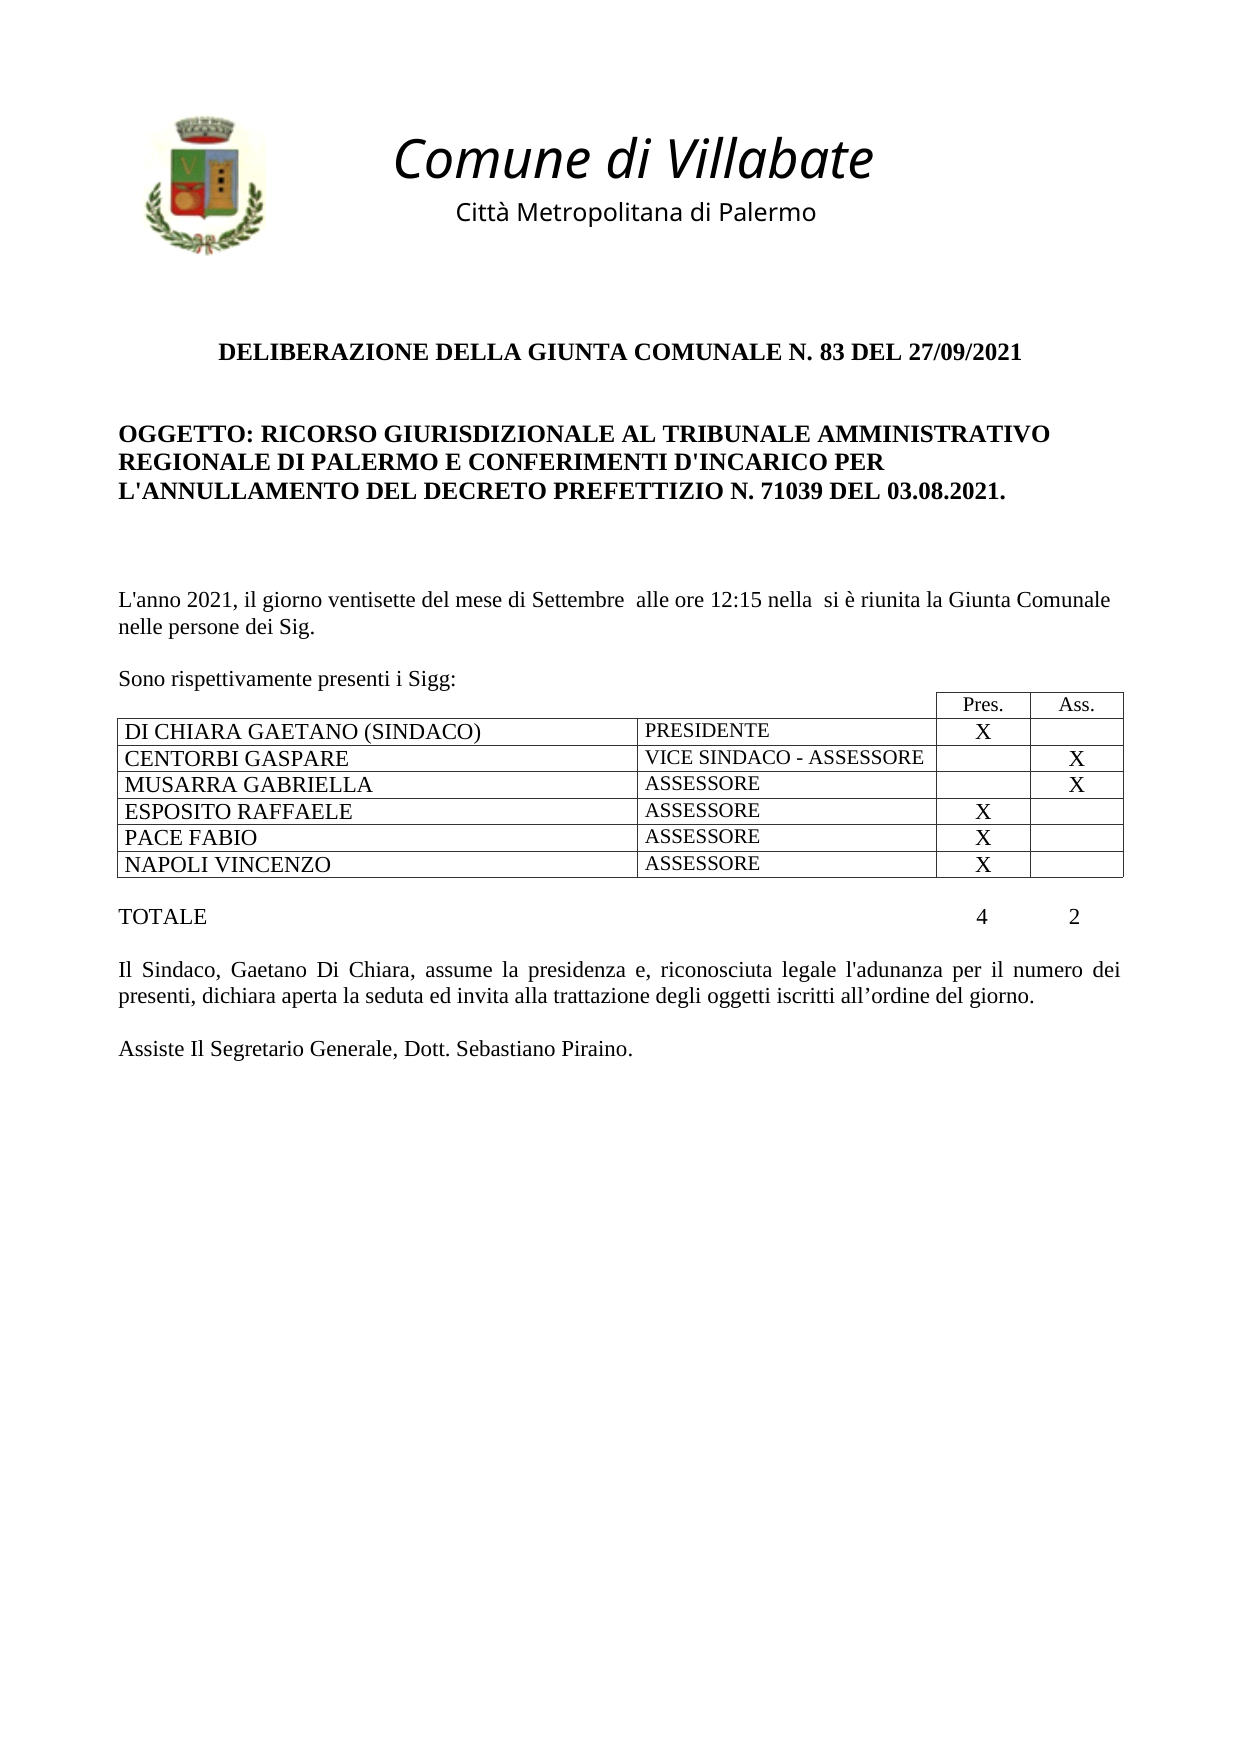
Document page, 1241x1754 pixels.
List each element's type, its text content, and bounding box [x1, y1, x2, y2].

text DELIBERAZIONE DELLA GIUNTA COMUNALE N. 83 DEL 27/09/2021 [118, 337, 1122, 366]
table_cell [1031, 852, 1123, 877]
table_cell [1031, 799, 1123, 824]
table_cell NAPOLI VINCENZO [118, 852, 637, 877]
text Il Sindaco, Gaetano Di Chiara, assume la presidenza e, riconosciuta legale l'adunanza per il numero dei presenti, dichiara aperta la seduta ed invita alla trattazione degli oggetti iscritti all’ordine del giorno. [118, 956, 1122, 1009]
table_cell [1031, 825, 1123, 851]
table_cell ASSESSORE [638, 852, 936, 877]
table_cell CENTORBI GASPARE [118, 746, 637, 771]
table_cell MUSARRA GABRIELLA [118, 772, 637, 798]
table_header [117, 692, 637, 718]
table_cell X [1031, 746, 1123, 771]
subtitle OGGETTO: RICORSO GIURISDIZIONALE AL TRIBUNALE AMMINISTRATIVO REGIONALE DI PALERMO E CONFERIMENTI D'INCARICO PER L'ANNULLAMENTO DEL DECRETO PREFETTIZIO N. 71039 DEL 03.08.2021. [118, 419, 1122, 505]
table_cell ASSESSORE [638, 772, 936, 798]
table_cell VICE SINDACO - ASSESSORE [638, 746, 936, 771]
table_cell [937, 772, 1030, 798]
table_header [637, 692, 936, 718]
text L'anno 2021, il giorno ventisette del mese di Settembre alle ore 12:15 nella si è riunita la Giunta Comunale nelle persone dei Sig. [118, 586, 1122, 639]
table_cell ESPOSITO RAFFAELE [118, 799, 637, 824]
text Assiste Il Segretario Generale, Dott. Sebastiano Piraino. [118, 1035, 1122, 1062]
table_cell ASSESSORE [638, 825, 936, 851]
table_cell [1031, 719, 1123, 745]
table_header [118, 95, 310, 284]
table_cell X [937, 852, 1030, 877]
table_cell ASSESSORE [638, 799, 936, 824]
table_cell X [937, 719, 1030, 745]
table_cell DI CHIARA GAETANO (SINDACO) [118, 719, 637, 745]
table_header Ass. [1031, 693, 1123, 718]
table_cell X [1031, 772, 1123, 798]
table_cell X [937, 799, 1030, 824]
table_cell PACE FABIO [118, 825, 637, 851]
table_cell [937, 746, 1030, 771]
table_header Comune di Villabate Città Metropolitana di Palermo [310, 95, 962, 284]
text TOTALE 4 2 [118, 903, 1122, 930]
table_header Pres. [937, 693, 1030, 718]
text Sono rispettivamente presenti i Sigg: [118, 665, 1122, 692]
table_cell PRESIDENTE [638, 719, 936, 745]
table_header [962, 95, 1122, 284]
table_cell X [937, 825, 1030, 851]
